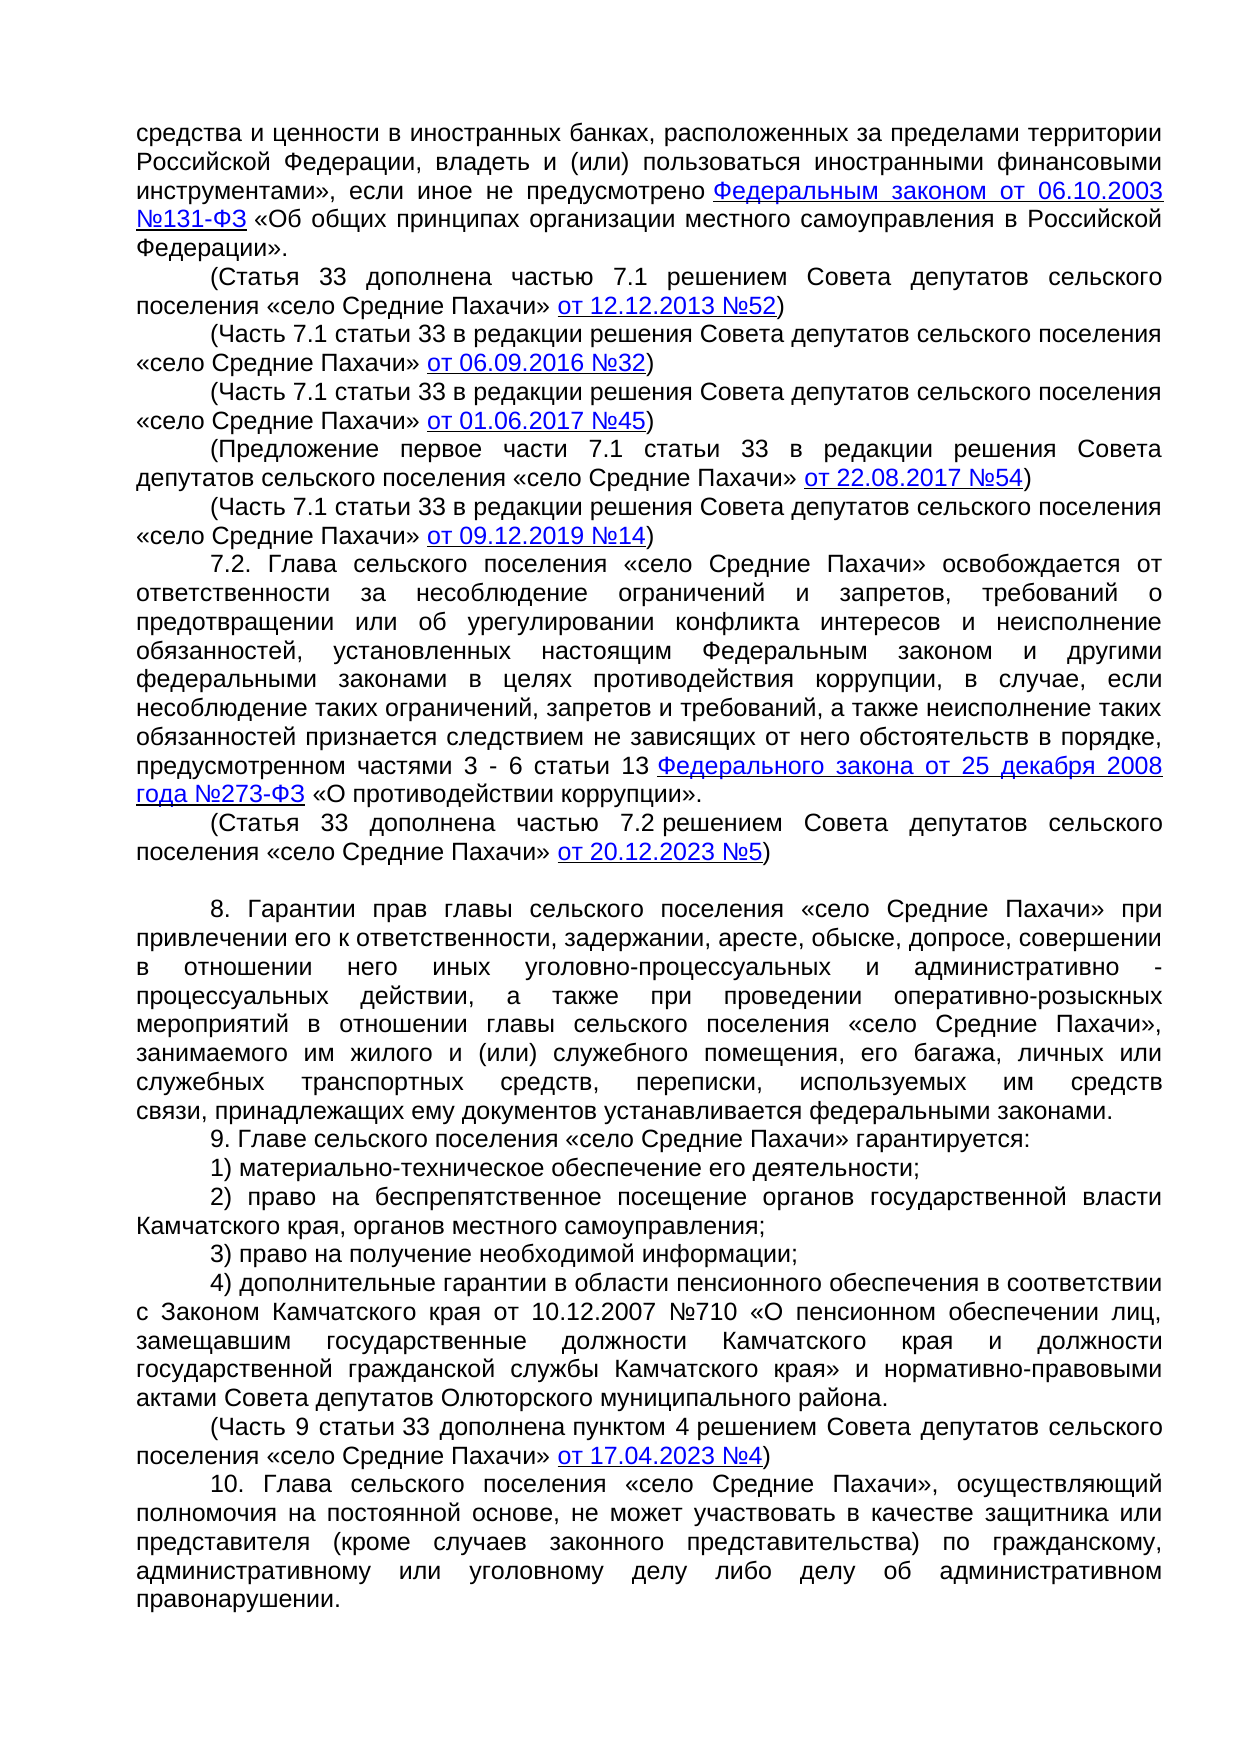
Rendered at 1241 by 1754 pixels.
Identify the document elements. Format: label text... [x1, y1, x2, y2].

text 9. Главе сельского поселения «село Средние Пахачи» гарантируется: [136, 1124, 1163, 1153]
text (Статья 33 дополнена частью 7.2 решением Совета депутатов сельского поселения «село Средние Пахачи» от 20.12.2023 №5) [136, 808, 1163, 866]
text 3) право на получение необходимой информации; [136, 1239, 1163, 1268]
text (Часть 7.1 статьи 33 в редакции решения Совета депутатов сельского поселения «село Средние Пахачи» от 09.12.2019 №14) [136, 492, 1163, 549]
text 8. Гарантии прав главы сельского поселения «село Средние Пахачи» при привлечении его к ответственности, задержании, аресте, обыске, допросе, совершении в отношении него иных уголовно-процессуальных и административно - процессуальных действии, а также при проведении оперативно-розыскных мероприятий в отношении главы сельского поселения «село Средние Пахачи», занимаемого им жилого и (или) служебного помещения, его багажа, личных или служебных транспортных средств, переписки, используемых им средств связи, принадлежащих ему документов устанавливается федеральными законами. [136, 894, 1163, 1124]
text 1) материально-техническое обеспечение его деятельности; [136, 1153, 1163, 1182]
text средства и ценности в иностранных банках, расположенных за пределами территории Российской Федерации, владеть и (или) пользоваться иностранными финансовыми инструментами», если иное не предусмотрено Федеральным законом от 06.10.2003 №131-ФЗ «Об общих принципах организации местного самоуправления в Российской Федерации». [136, 118, 1163, 262]
text (Часть 7.1 статьи 33 в редакции решения Совета депутатов сельского поселения «село Средние Пахачи» от 01.06.2017 №45) [136, 377, 1163, 434]
text 2) право на беспрепятственное посещение органов государственной власти Камчатского края, органов местного самоуправления; [136, 1182, 1163, 1239]
text 7.2. Глава сельского поселения «село Средние Пахачи» освобождается от ответственности за несоблюдение ограничений и запретов, требований о предотвращении или об урегулировании конфликта интересов и неисполнение обязанностей, установленных настоящим Федеральным законом и другими федеральными законами в целях противодействия коррупции, в случае, если несоблюдение таких ограничений, запретов и требований, а также неисполнение таких обязанностей признается следствием не зависящих от него обстоятельств в порядке, предусмотренном частями 3 - 6 статьи 13 Федерального закона от 25 декабря 2008 года №273-ФЗ «О противодействии коррупции». [136, 549, 1163, 808]
text (Предложение первое части 7.1 статьи 33 в редакции решения Совета депутатов сельского поселения «село Средние Пахачи» от 22.08.2017 №54) [136, 434, 1163, 492]
text (Часть 7.1 статьи 33 в редакции решения Совета депутатов сельского поселения «село Средние Пахачи» от 06.09.2016 №32) [136, 319, 1163, 377]
text 4) дополнительные гарантии в области пенсионного обеспечения в соответствии с Законом Камчатского края от 10.12.2007 №710 «О пенсионном обеспечении лиц, замещавшим государственные должности Камчатского края и должности государственной гражданской службы Камчатского края» и нормативно-правовыми актами Совета депутатов Олюторского муниципального района. [136, 1268, 1163, 1412]
text (Часть 9 статьи 33 дополнена пунктом 4 решением Совета депутатов сельского поселения «село Средние Пахачи» от 17.04.2023 №4) [136, 1412, 1163, 1469]
text (Статья 33 дополнена частью 7.1 решением Совета депутатов сельского поселения «село Средние Пахачи» от 12.12.2013 №52) [136, 262, 1163, 319]
text 10. Глава сельского поселения «село Средние Пахачи», осуществляющий полномочия на постоянной основе, не может участвовать в качестве защитника или представителя (кроме случаев законного представительства) по гражданскому, административному или уголовному делу либо делу об административном правонарушении. [136, 1469, 1163, 1613]
